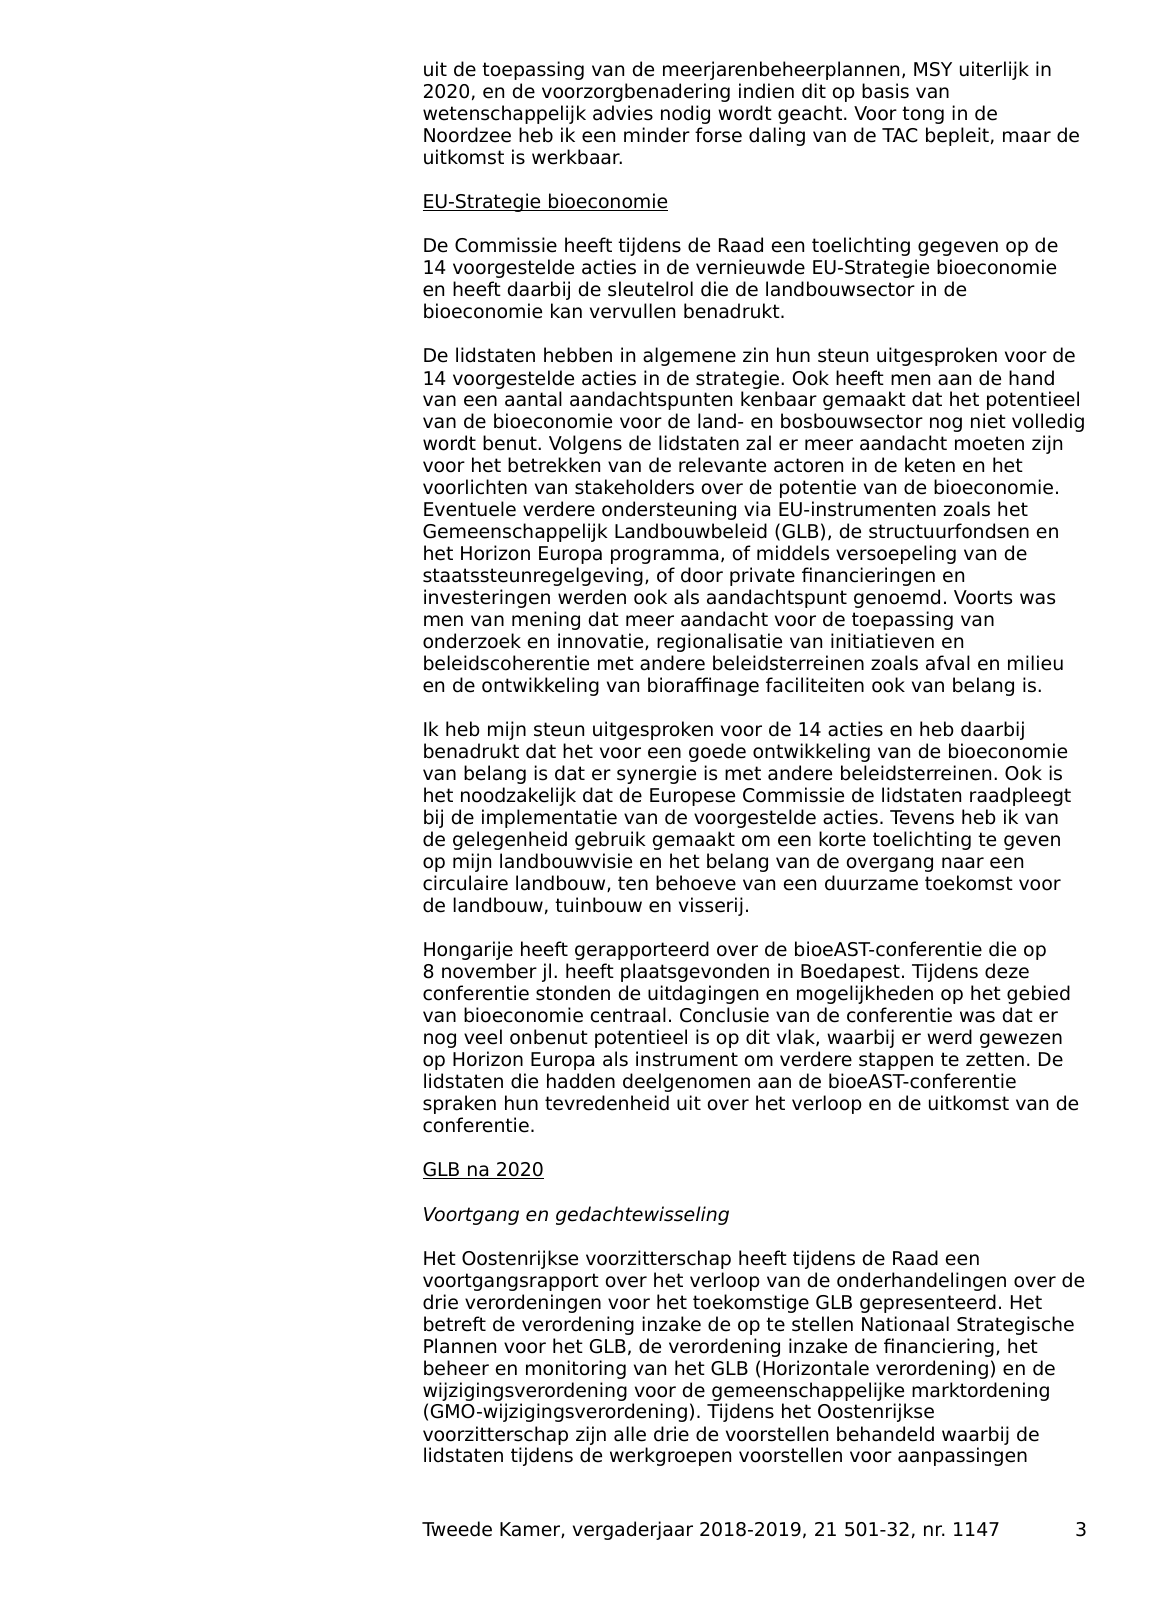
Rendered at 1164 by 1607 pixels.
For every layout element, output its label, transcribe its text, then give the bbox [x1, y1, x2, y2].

text Het Oostenrijkse voorzitterschap heeft tijdens de Raad een voortgangsrapport over het verloop van de onderhandelingen over de drie verordeningen voor het toekomstige GLB gepresenteerd. Het betreft de verordening inzake de op te stellen Nationaal Strategische Plannen voor het GLB, de verordening inzake de financiering, het beheer en monitoring van het GLB (Horizontale verordening) en de wijzigingsverordening voor de gemeenschappelijke marktordening (GMO-wijzigingsverordening). Tijdens het Oostenrijkse voorzitterschap zijn alle drie de voorstellen behandeld waarbij de lidstaten tijdens de werkgroepen voorstellen voor aanpassingen [422, 1248, 1087, 1467]
text Hongarije heeft gerapporteerd over de bioeAST-conferentie die op 8 november jl. heeft plaatsgevonden in Boedapest. Tijdens deze conferentie stonden de uitdagingen en mogelijkheden op het gebied van bioeconomie centraal. Conclusie van de conferentie was dat er nog veel onbenut potentieel is op dit vlak, waarbij er werd gewezen op Horizon Europa als instrument om verdere stappen te zetten. De lidstaten die hadden deelgenomen aan de bioeAST-conferentie spraken hun tevredenheid uit over het verloop en de uitkomst van de conferentie. [422, 939, 1087, 1137]
text De Commissie heeft tijdens de Raad een toelichting gegeven op de 14 voorgestelde acties in de vernieuwde EU-Strategie bioeconomie en heeft daarbij de sleutelrol die de landbouwsector in de bioeconomie kan vervullen benadrukt. [422, 235, 1087, 323]
text Voortgang en gedachtewisseling [422, 1203, 1087, 1225]
subtitle GLB na 2020 [422, 1159, 1087, 1181]
text De lidstaten hebben in algemene zin hun steun uitgesproken voor de 14 voorgestelde acties in de strategie. Ook heeft men aan de hand van een aantal aandachtspunten kenbaar gemaakt dat het potentieel van de bioeconomie voor de land- en bosbouwsector nog niet volledig wordt benut. Volgens de lidstaten zal er meer aandacht moeten zijn voor het betrekken van de relevante actoren in de keten en het voorlichten van stakeholders over de potentie van de bioeconomie. Eventuele verdere ondersteuning via EU-instrumenten zoals het Gemeenschappelijk Landbouwbeleid (GLB), de structuurfondsen en het Horizon Europa programma, of middels versoepeling van de staatssteunregelgeving, of door private financieringen en investeringen werden ook als aandachtspunt genoemd. Voorts was men van mening dat meer aandacht voor de toepassing van onderzoek en innovatie, regionalisatie van initiatieven en beleidscoherentie met andere beleidsterreinen zoals afval en milieu en de ontwikkeling van bioraffinage faciliteiten ook van belang is. [422, 345, 1087, 697]
subtitle EU-Strategie bioeconomie [422, 191, 1087, 213]
text uit de toepassing van de meerjarenbeheerplannen, MSY uiterlijk in 2020, en de voorzorgbenadering indien dit op basis van wetenschappelijk advies nodig wordt geacht. Voor tong in de Noordzee heb ik een minder forse daling van de TAC bepleit, maar de uitkomst is werkbaar. [422, 59, 1087, 169]
text Ik heb mijn steun uitgesproken voor de 14 acties en heb daarbij benadrukt dat het voor een goede ontwikkeling van de bioeconomie van belang is dat er synergie is met andere beleidsterreinen. Ook is het noodzakelijk dat de Europese Commissie de lidstaten raadpleegt bij de implementatie van de voorgestelde acties. Tevens heb ik van de gelegenheid gebruik gemaakt om een korte toelichting te geven op mijn landbouwvisie en het belang van de overgang naar een circulaire landbouw, ten behoeve van een duurzame toekomst voor de landbouw, tuinbouw en visserij. [422, 719, 1087, 917]
